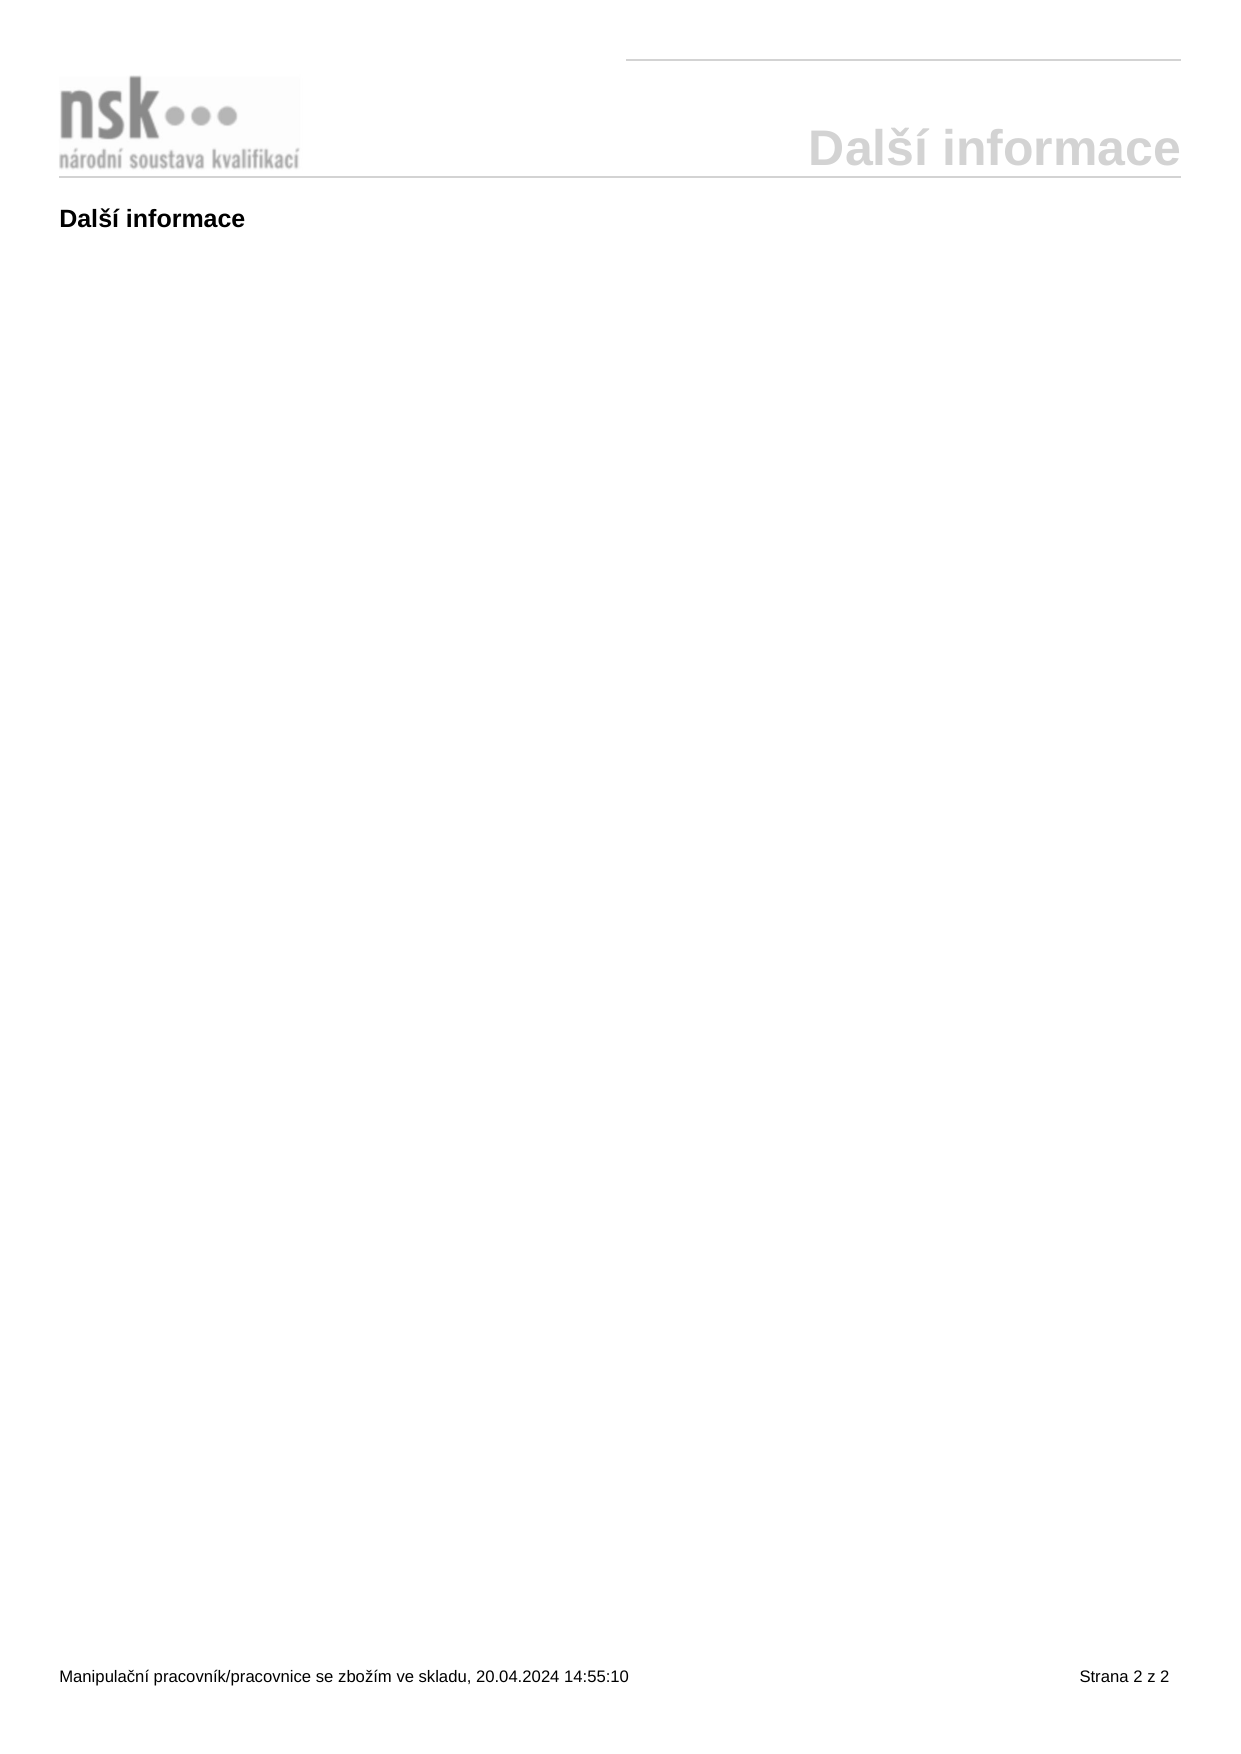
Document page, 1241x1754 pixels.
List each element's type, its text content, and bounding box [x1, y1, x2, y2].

table_cell [484, 171, 620, 176]
table_cell [1169, 1136, 1181, 1397]
table_cell [484, 1136, 620, 1397]
table_cell [59, 178, 1181, 194]
table_cell [484, 536, 620, 836]
table_cell [59, 236, 483, 536]
table_cell [1169, 536, 1181, 836]
table_cell [620, 1136, 626, 1397]
table_cell [626, 1397, 862, 1658]
table_cell [59, 1136, 483, 1397]
table_cell [626, 1136, 862, 1397]
table_cell [1169, 194, 1181, 200]
table_cell [59, 836, 483, 1136]
table_cell [59, 1397, 483, 1658]
table_cell [59, 536, 483, 836]
table_cell [620, 536, 626, 836]
table_cell [620, 236, 626, 536]
table_cell [484, 194, 620, 200]
table_cell [484, 1397, 620, 1658]
table_cell [620, 836, 626, 1136]
table_cell [621, 59, 626, 170]
table_cell [626, 836, 862, 1136]
table_cell [59, 171, 483, 176]
table_cell [626, 236, 862, 536]
table_cell [1169, 836, 1181, 1136]
table_cell [1169, 1658, 1181, 1694]
table_cell [484, 236, 620, 536]
picture [58, 59, 621, 171]
table_cell [626, 194, 862, 200]
table_cell [862, 236, 1169, 536]
table_cell [1169, 236, 1181, 536]
table_cell [862, 1397, 1169, 1658]
table_cell [484, 836, 620, 1136]
table_cell [862, 194, 1169, 200]
table_cell Strana 2 z 2 [862, 1658, 1169, 1694]
table_cell [862, 536, 1169, 836]
table_cell [620, 1397, 626, 1658]
table_cell [862, 1136, 1169, 1397]
table_cell [626, 536, 862, 836]
table_cell [862, 836, 1169, 1136]
table_cell Další informace [626, 61, 1181, 176]
table_cell [1169, 1397, 1181, 1658]
table_cell Manipulační pracovník/pracovnice se zbožím ve skladu, 20.04.2024 14:55:10 [59, 1658, 862, 1694]
table_cell [59, 194, 483, 200]
table_cell Další informace [59, 200, 1181, 236]
